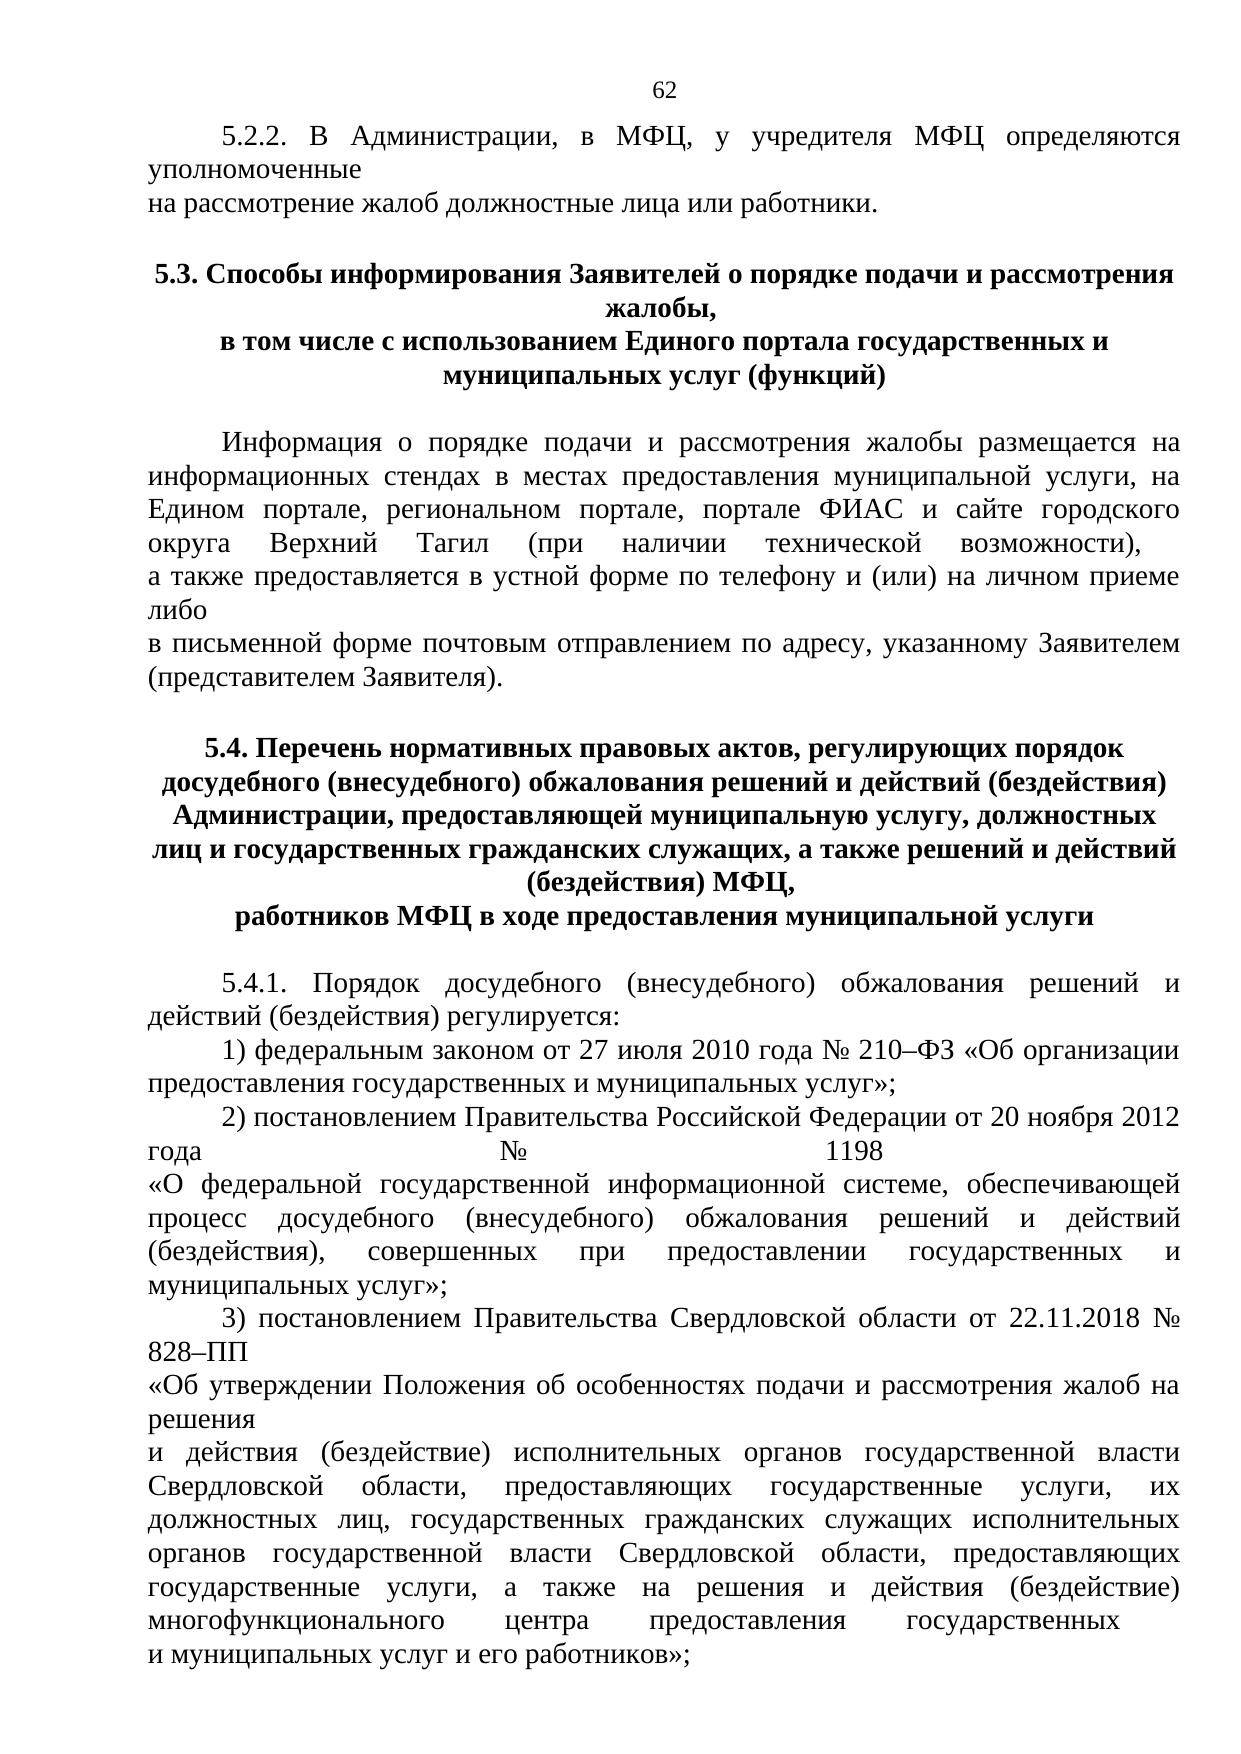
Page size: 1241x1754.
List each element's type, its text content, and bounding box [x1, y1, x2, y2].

text Информация о порядке подачи и рассмотрения жалобы размещается на информационных стендах в местах предоставления муниципальной услуги, на Едином портале, региональном портале, портале ФИАС и сайте городского округа Верхний Тагил (при наличии технической возможности), а также предоставляется в устной форме по телефону и (или) на личном приеме либо в письменной форме почтовым отправлением по адресу, указанному Заявителем (представителем Заявителя). [148, 424, 1181, 692]
subtitle 5.3. Способы информирования Заявителей о порядке подачи и рассмотрения жалобы, в том числе с использованием Единого портала государственных и муниципальных услуг (функций) [148, 256, 1181, 391]
text 3) постановлением Правительства Свердловской области от 22.11.2018 № 828–ПП «Об утверждении Положения об особенностях подачи и рассмотрения жалоб на решения и действия (бездействие) исполнительных органов государственной власти Свердловской области, предоставляющих государственные услуги, их должностных лиц, государственных гражданских служащих исполнительных органов государственной власти Свердловской области, предоставляющих государственные услуги, а также на решения и действия (бездействие) многофункционального центра предоставления государственных и муниципальных услуг и его работников»; [148, 1300, 1181, 1669]
text 5.2.2. В Администрации, в МФЦ, у учредителя МФЦ определяются уполномоченные на рассмотрение жалоб должностные лица или работники. [148, 118, 1181, 219]
text 2) постановлением Правительства Российской Федерации от 20 ноября 2012 года № 1198 «О федеральной государственной информационной системе, обеспечивающей процесс досудебного (внесудебного) обжалования решений и действий (бездействия), совершенных при предоставлении государственных и муниципальных услуг»; [148, 1099, 1181, 1300]
text 5.4.1. Порядок досудебного (внесудебного) обжалования решений и действий (бездействия) регулируется: [148, 965, 1181, 1032]
subtitle 5.4. Перечень нормативных правовых актов, регулирующих порядок досудебного (внесудебного) обжалования решений и действий (бездействия) Администрации, предоставляющей муниципальную услугу, должностных лиц и государственных гражданских служащих, а также решений и действий (бездействия) МФЦ, работников МФЦ в ходе предоставления муниципальной услуги [148, 730, 1181, 931]
text 1) федеральным законом от 27 июля 2010 года № 210–ФЗ «Об организации предоставления государственных и муниципальных услуг»; [148, 1032, 1181, 1099]
